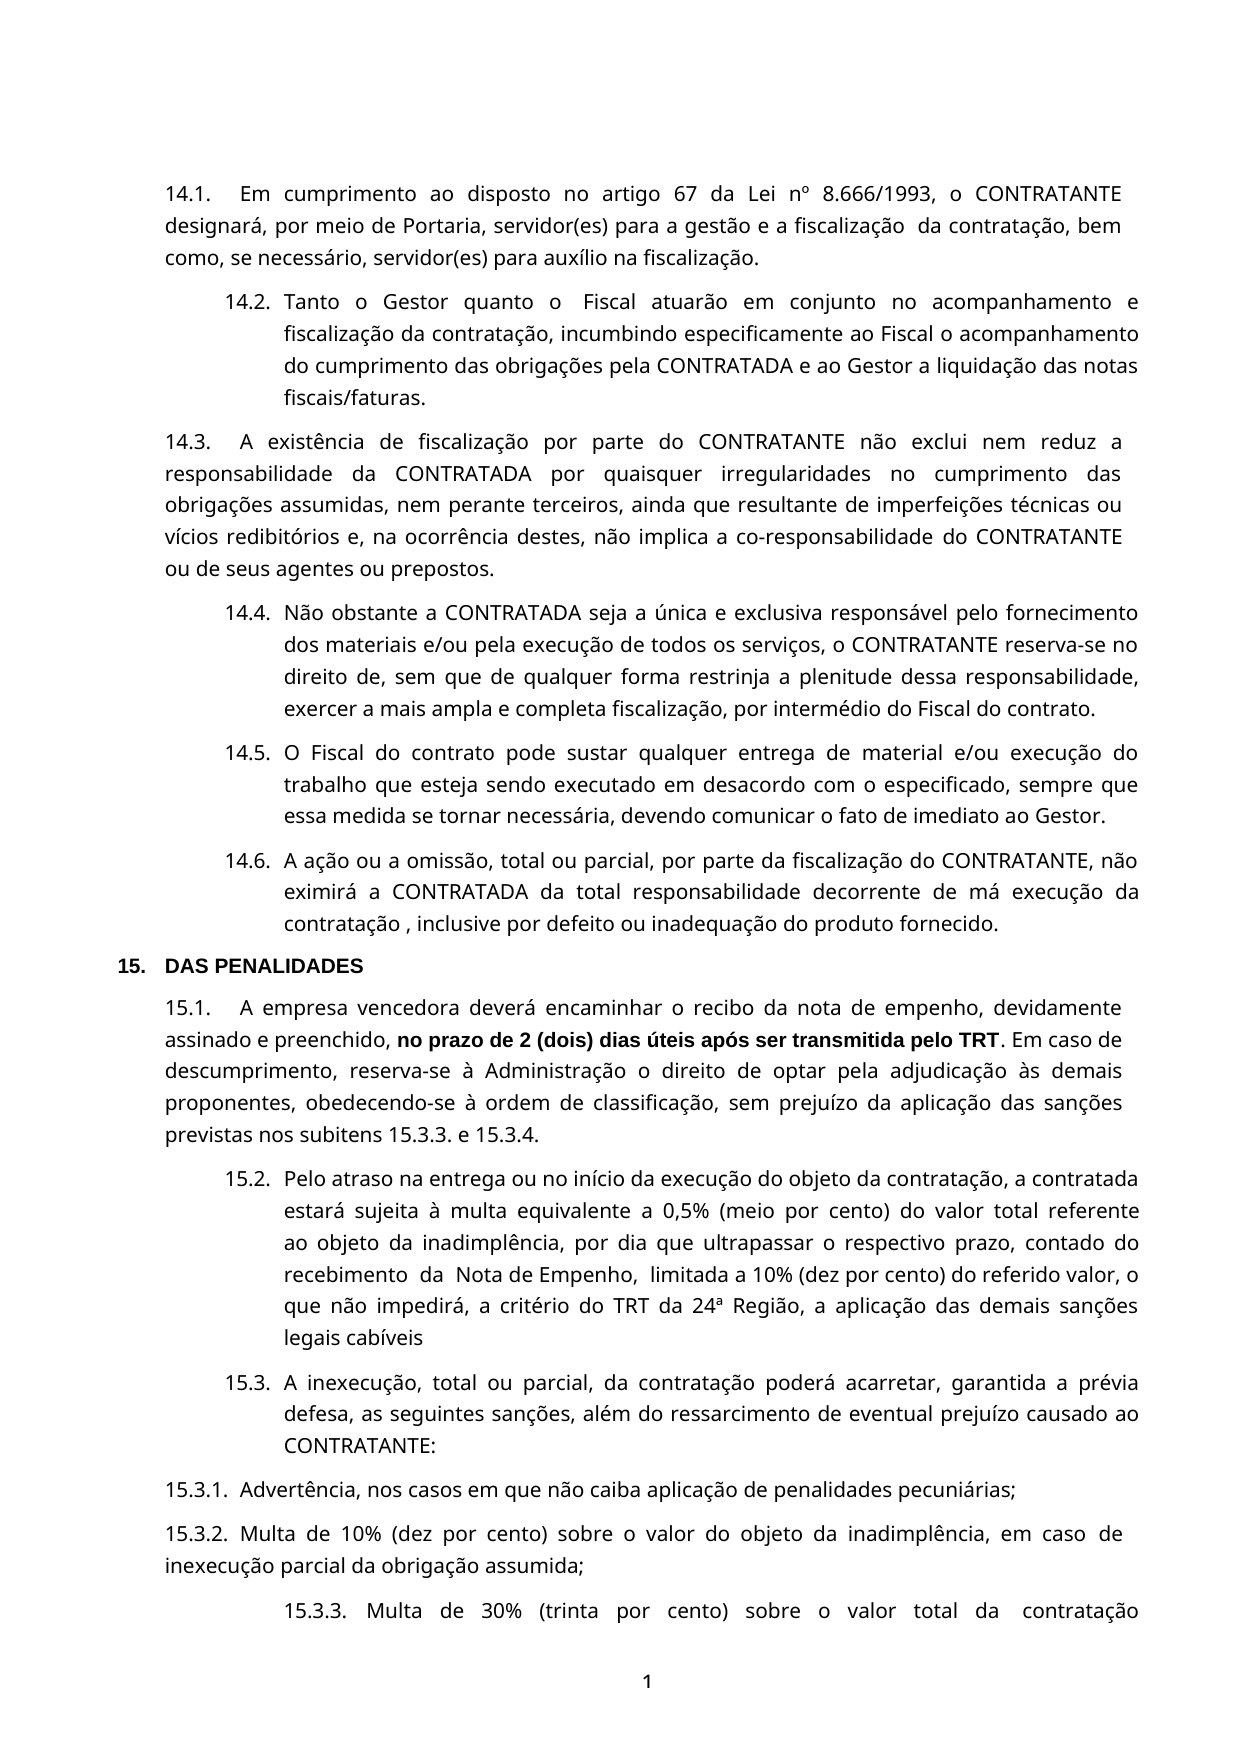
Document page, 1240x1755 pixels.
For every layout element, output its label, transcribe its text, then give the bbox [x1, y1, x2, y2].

list A empresa vencedora deverá encaminhar o recibo da nota de empenho, devidamente assinado e preenchido, no prazo de 2 (dois) dias úteis após ser transmitida pelo TRT. Em caso de descumprimento, reserva-se à Administração o direito de optar pela adjudicação às demais proponentes, obedecendo-se à ordem de classificação, sem prejuízo da aplicação das sanções previstas nos subitens 15.3.3. e 15.3.4. [164, 993, 1122, 1149]
list Em cumprimento ao disposto no artigo 67 da Lei nº 8.666/1993, o CONTRATANTE designará, por meio de Portaria, servidor(es) para a gestão e a fiscalização da contratação, bem como, se necessário, servidor(es) para auxílio na fiscalização. [164, 179, 1123, 271]
list A ação ou a omissão, total ou parcial, por parte da fiscalização do CONTRATANTE, não eximirá a CONTRATADA da total responsabilidade decorrente de má execução da contratação , inclusive por defeito ou inadequação do produto fornecido. [224, 846, 1139, 938]
list Multa de 10% (dez por cento) sobre o valor do objeto da inadimplência, em caso de inexecução parcial da obrigação assumida; [164, 1519, 1123, 1580]
list Advertência, nos casos em que não caiba aplicação de penalidades pecuniárias; [164, 1476, 1139, 1504]
list Multa de 30% (trinta por cento) sobre o valor total da contratação [283, 1596, 1139, 1624]
list O Fiscal do contrato pode sustar qualquer entrega de material e/ou execução do trabalho que esteja sendo executado em desacordo com o especificado, sempre que essa medida se tornar necessária, devendo comunicar o fato de imediato ao Gestor. [224, 738, 1139, 830]
list A inexecução, total ou parcial, da contratação poderá acarretar, garantida a prévia defesa, as seguintes sanções, além do ressarcimento de eventual prejuízo causado ao CONTRATANTE: [224, 1368, 1139, 1460]
list A existência de fiscalização por parte do CONTRATANTE não exclui nem reduz a responsabilidade da CONTRATADA por quaisquer irregularidades no cumprimento das obrigações assumidas, nem perante terceiros, ainda que resultante de imperfeições técnicas ou vícios redibitórios e, na ocorrência destes, não implica a co-responsabilidade do CONTRATANTE ou de seus agentes ou prepostos. [164, 427, 1122, 582]
list Pelo atraso na entrega ou no início da execução do objeto da contratação, a contratada estará sujeita à multa equivalente a 0,5% (meio por cento) do valor total referente ao objeto da inadimplência, por dia que ultrapassar o respectivo prazo, contado do recebimento da Nota de Empenho, limitada a 10% (dez por cento) do referido valor, o que não impedirá, a critério do TRT da 24ª Região, a aplicação das demais sanções legais cabíveis [224, 1164, 1139, 1352]
list Não obstante a CONTRATADA seja a única e exclusiva responsável pelo fornecimento dos materiais e/ou pela execução de todos os serviços, o CONTRATANTE reserva-se no direito de, sem que de qualquer forma restrinja a plenitude dessa responsabilidade, exercer a mais ampla e completa fiscalização, por intermédio do Fiscal do contrato. [224, 598, 1139, 722]
list Tanto o Gestor quanto o Fiscal atuarão em conjunto no acompanhamento e fiscalização da contratação, incumbindo especificamente ao Fiscal o acompanhamento do cumprimento das obrigações pela CONTRATADA e ao Gestor a liquidação das notas fiscais/faturas. [224, 287, 1139, 411]
list DAS PENALIDADES [117, 953, 1139, 977]
